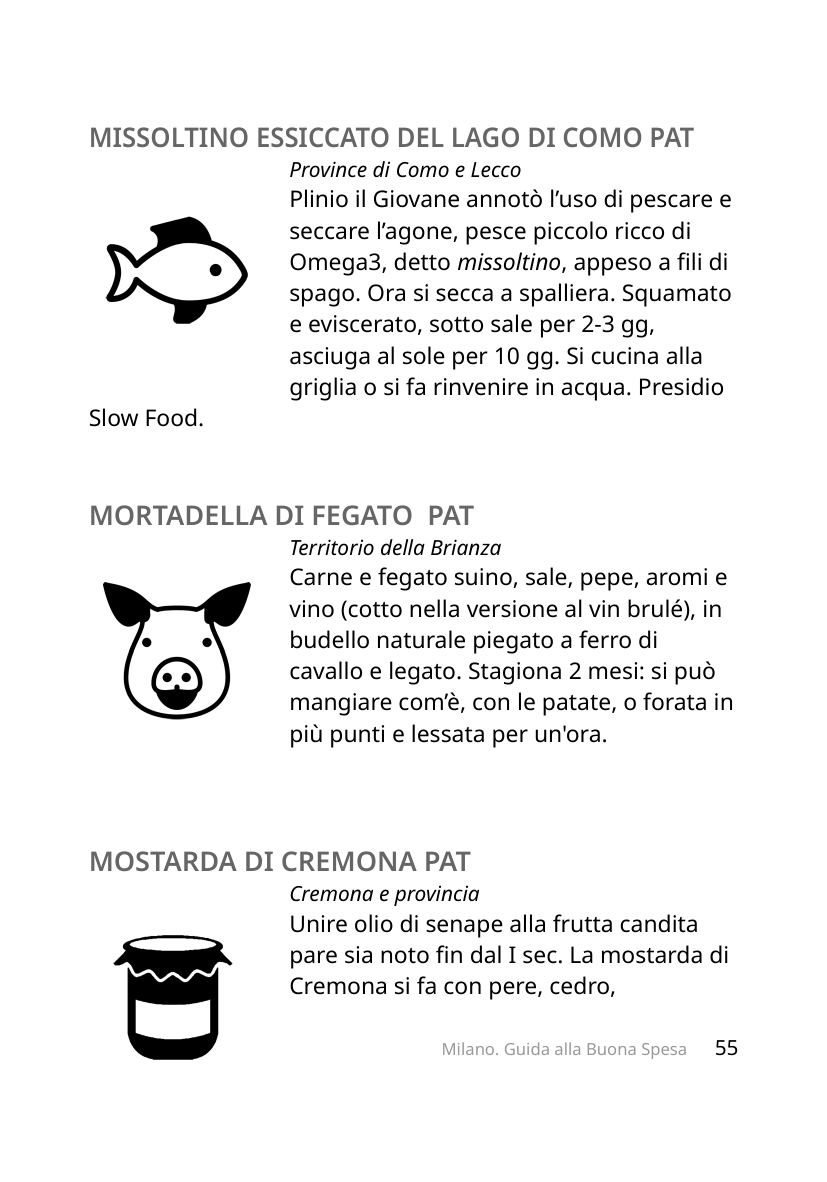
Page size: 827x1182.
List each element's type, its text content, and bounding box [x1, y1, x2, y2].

picture [88, 908, 266, 1086]
picture [88, 184, 266, 362]
title Missoltino essiccato del lago di Como PAT [88, 118, 738, 155]
text Unire olio di senape alla frutta candita pare sia noto fin dal I sec. La mostarda di Cremona si fa con pere, cedro, [266, 908, 738, 1002]
title Mortadella di fegato PAT [88, 496, 738, 533]
subtitle Province di Como e Lecco [88, 155, 738, 183]
subtitle Cremona e provincia [88, 879, 738, 908]
picture [88, 562, 266, 740]
subtitle Territorio della Brianza [88, 533, 738, 561]
text Plinio il Giovane annotò l’uso di pescare e seccare l’agone, pesce piccolo ricco di Omega3, detto missoltino, appeso a fili di spago. Ora si secca a spalliera. Squamato e eviscerato, sotto sale per 2-3 gg, asciuga al sole per 10 gg. Si cucina alla griglia o si fa rinvenire in acqua. Presidio Slow Food. [88, 183, 738, 433]
text Carne e fegato suino, sale, pepe, aromi e vino (cotto nella versione al vin brulé), in budello naturale piegato a ferro di cavallo e legato. Stagiona 2 mesi: si può mangiare com’è, con le patate, o forata in più punti e lessata per un'ora. [88, 561, 738, 749]
title Mostarda di Cremona PAT [88, 842, 738, 879]
